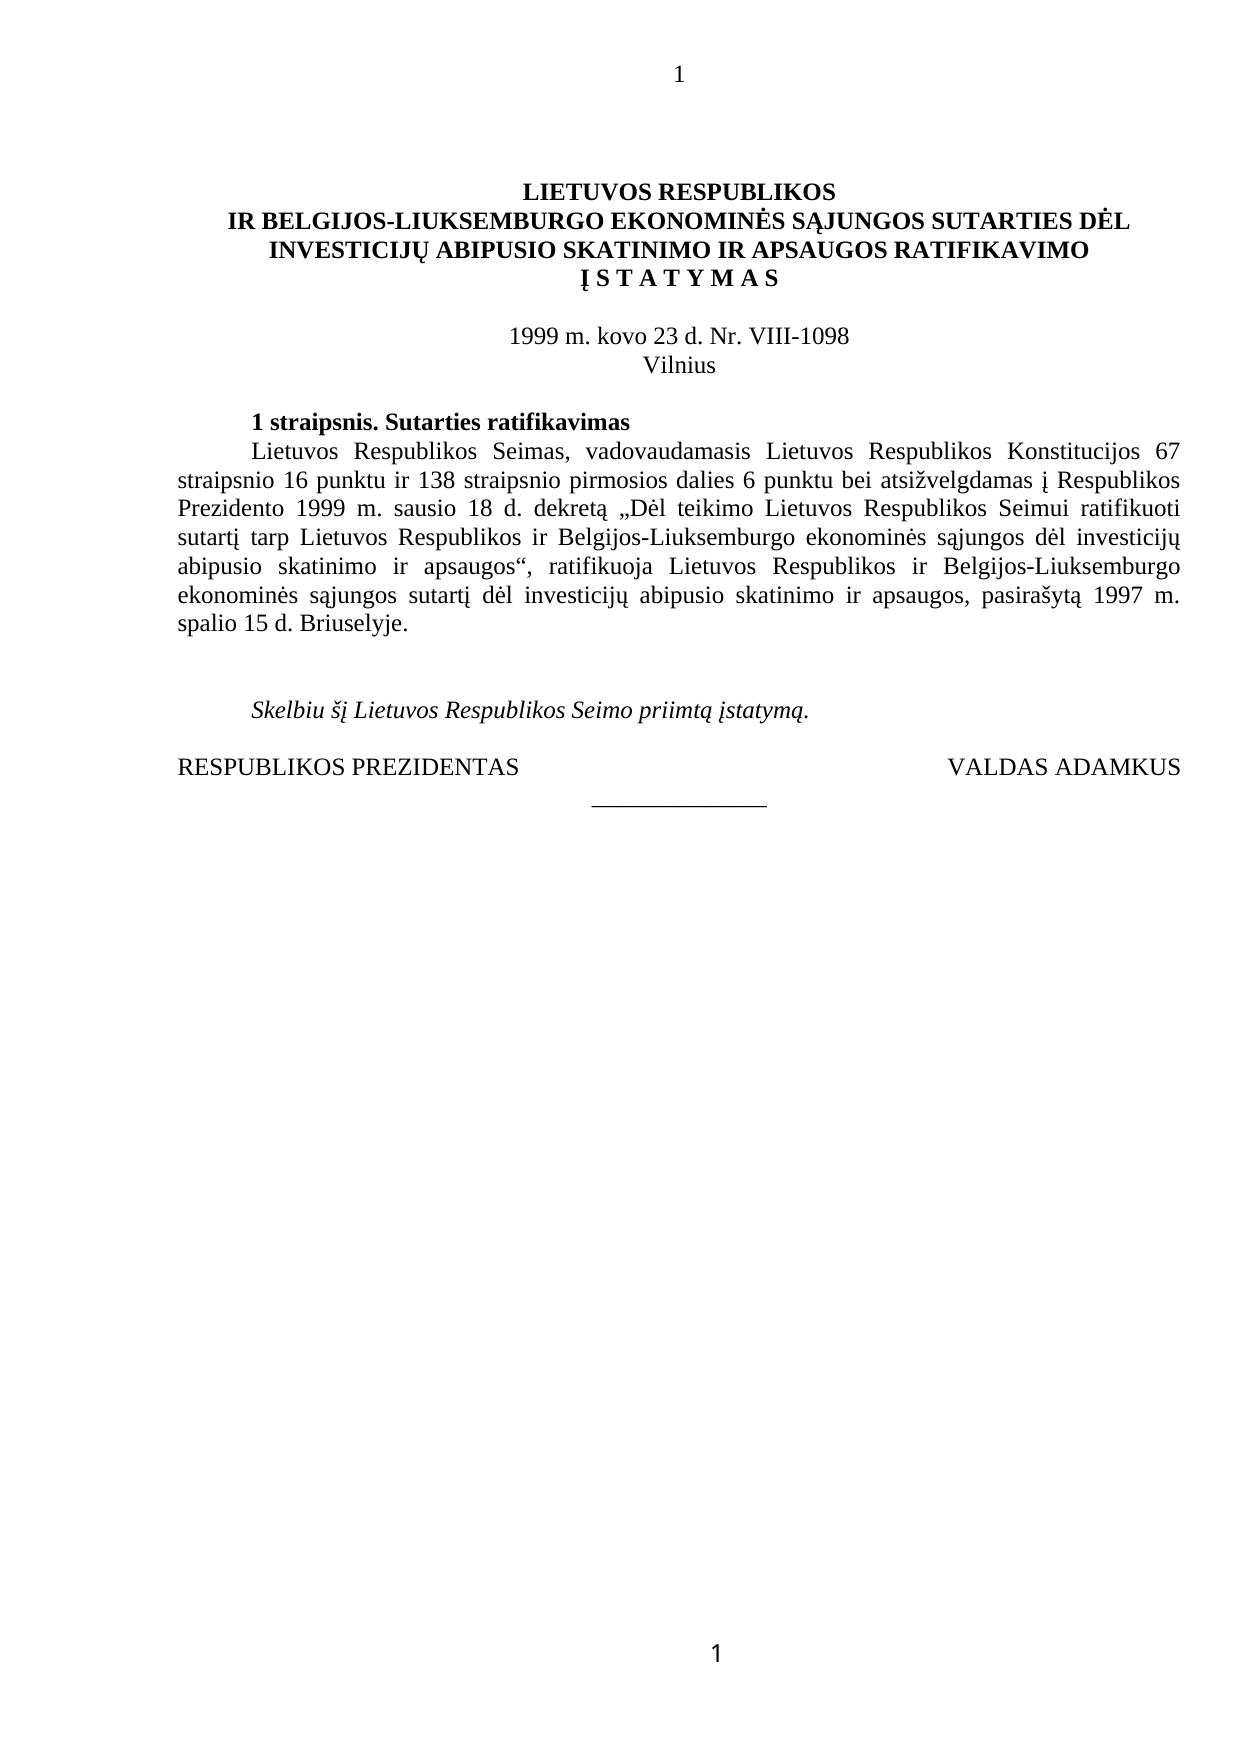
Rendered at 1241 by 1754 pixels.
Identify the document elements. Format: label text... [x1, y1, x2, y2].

text 1999 m. kovo 23 d. Nr. VIII-1098 [177, 321, 1181, 350]
text ______________ [177, 781, 1181, 810]
text Lietuvos Respublikos Seimas, vadovaudamasis Lietuvos Respublikos Konstitucijos 67 straipsnio 16 punktu ir 138 straipsnio pirmosios dalies 6 punktu bei atsižvelgdamas į Respublikos Prezidento 1999 m. sausio 18 d. dekretą „Dėl teikimo Lietuvos Respublikos Seimui ratifikuoti sutartį tarp Lietuvos Respublikos ir Belgijos-Liuksemburgo ekonominės sąjungos dėl investicijų abipusio skatinimo ir apsaugos“, ratifikuoja Lietuvos Respublikos ir Belgijos-Liuksemburgo ekonominės sąjungos sutartį dėl investicijų abipusio skatinimo ir apsaugos, pasirašytą 1997 m. spalio 15 d. Briuselyje. [177, 436, 1181, 637]
text RESPUBLIKOS PREZIDENTAS VALDAS ADAMKUS [177, 752, 1181, 781]
text IR BELGIJOS-LIUKSEMBURGO EKONOMINĖS SĄJUNGOS SUTARTIES DĖL INVESTICIJŲ ABIPUSIO SKATINIMO IR APSAUGOS RATIFIKAVIMO [177, 206, 1181, 263]
text Vilnius [177, 350, 1181, 378]
text Į S T A T Y M A S [177, 263, 1181, 292]
text LIETUVOS RESPUBLIKOS [177, 177, 1181, 206]
text 1 straipsnis. Sutarties ratifikavimas [177, 407, 1181, 436]
text Skelbiu šį Lietuvos Respublikos Seimo priimtą įstatymą. [177, 695, 1181, 723]
